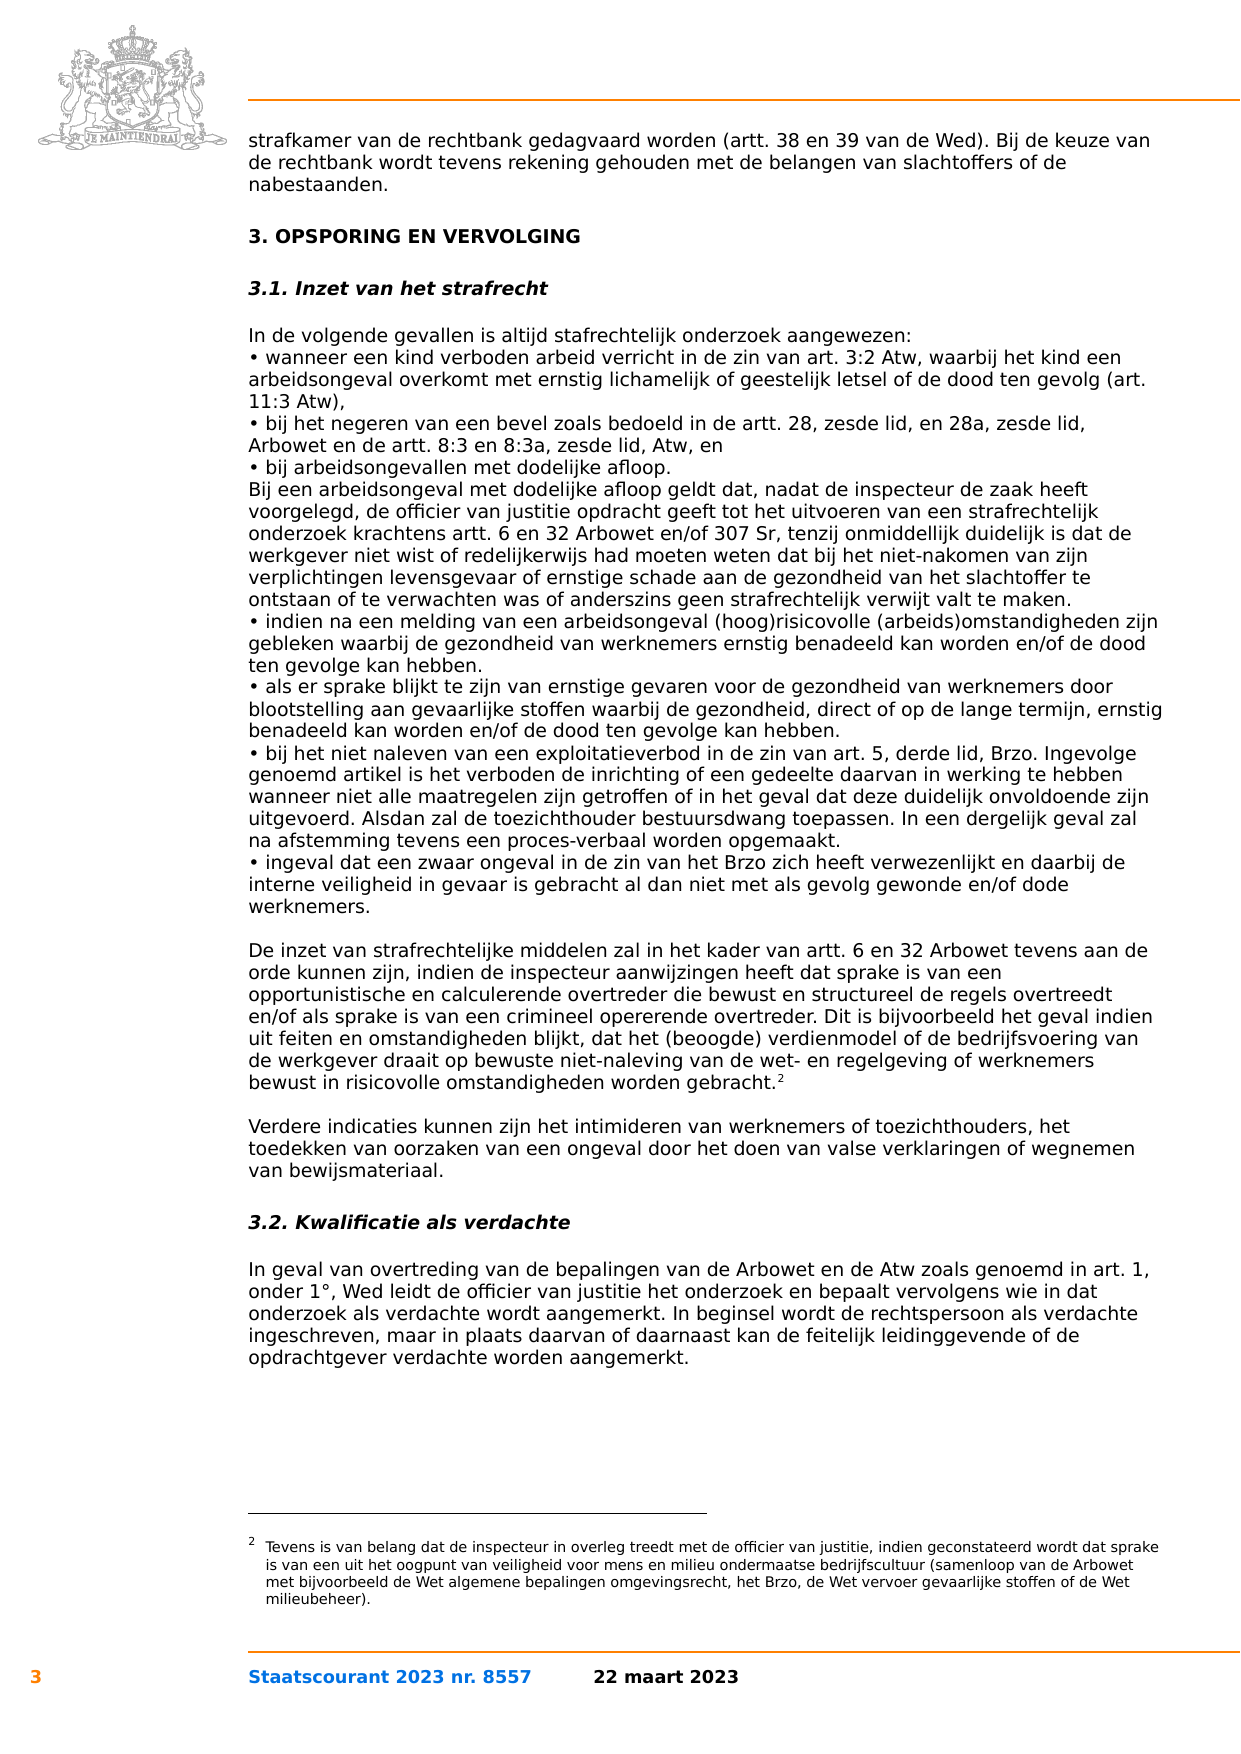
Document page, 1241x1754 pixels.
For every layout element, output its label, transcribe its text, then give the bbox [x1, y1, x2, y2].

subtitle 3.1. Inzet van het strafrecht [248, 278, 1163, 300]
text Verdere indicaties kunnen zijn het intimideren van werknemers of toezichthouders, het toedekken van oorzaken van een ongeval door het doen van valse verklaringen of wegnemen van bewijsmateriaal. [248, 1116, 1163, 1182]
text In geval van overtreding van de bepalingen van de Arbowet en de Atw zoals genoemd in art. 1, onder 1°, Wed leidt de officier van justitie het onderzoek en bepaalt vervolgens wie in dat onderzoek als verdachte wordt aangemerkt. In beginsel wordt de rechtspersoon als verdachte ingeschreven, maar in plaats daarvan of daarnaast kan de feitelijk leidinggevende of de opdrachtgever verdachte worden aangemerkt. [248, 1259, 1163, 1369]
text In de volgende gevallen is altijd stafrechtelijk onderzoek aangewezen: [248, 325, 1163, 347]
subtitle 3. OPSPORING EN VERVOLGING [248, 226, 1163, 248]
text Tevens is van belang dat de inspecteur in overleg treedt met de officier van justitie, indien geconstateerd wordt dat sprake is van een uit het oogpunt van veiligheid voor mens en milieu ondermaatse bedrijfscultuur (samenloop van de Arbowet met bijvoorbeeld de Wet algemene bepalingen omgevingsrecht, het Brzo, de Wet vervoer gevaarlijke stoffen of de Wet milieubeheer). [248, 1535, 1163, 1608]
text • bij het niet naleven van een exploitatieverbod in de zin van art. 5, derde lid, Brzo. Ingevolge genoemd artikel is het verboden de inrichting of een gedeelte daarvan in werking te hebben wanneer niet alle maatregelen zijn getroffen of in het geval dat deze duidelijk onvoldoende zijn uitgevoerd. Alsdan zal de toezichthouder bestuursdwang toepassen. In een dergelijk geval zal na afstemming tevens een proces-verbaal worden opgemaakt. [248, 742, 1163, 852]
text De inzet van strafrechtelijke middelen zal in het kader van artt. 6 en 32 Arbowet tevens aan de orde kunnen zijn, indien de inspecteur aanwijzingen heeft dat sprake is van een opportunistische en calculerende overtreder die bewust en structureel de regels overtreedt en/of als sprake is van een crimineel opererende overtreder. Dit is bijvoorbeeld het geval indien uit feiten en omstandigheden blijkt, dat het (beoogde) verdienmodel of de bedrijfsvoering van de werkgever draait op bewuste niet-naleving van de wet- en regelgeving of werknemers bewust in risicovolle omstandigheden worden gebracht. [248, 940, 1163, 1094]
text • als er sprake blijkt te zijn van ernstige gevaren voor de gezondheid van werknemers door blootstelling aan gevaarlijke stoffen waarbij de gezondheid, direct of op de lange termijn, ernstig benadeeld kan worden en/of de dood ten gevolge kan hebben. [248, 676, 1163, 742]
text • bij arbeidsongevallen met dodelijke afloop. [248, 457, 1163, 479]
subtitle 3.2. Kwalificatie als verdachte [248, 1212, 1163, 1234]
text Bij een arbeidsongeval met dodelijke afloop geldt dat, nadat de inspecteur de zaak heeft voorgelegd, de officier van justitie opdracht geeft tot het uitvoeren van een strafrechtelijk onderzoek krachtens artt. 6 en 32 Arbowet en/of 307 Sr, tenzij onmiddellijk duidelijk is dat de werkgever niet wist of redelijkerwijs had moeten weten dat bij het niet-nakomen van zijn verplichtingen levensgevaar of ernstige schade aan de gezondheid van het slachtoffer te ontstaan of te verwachten was of anderszins geen strafrechtelijk verwijt valt te maken. [248, 479, 1163, 611]
picture [38, 25, 227, 150]
text • ingeval dat een zwaar ongeval in de zin van het Brzo zich heeft verwezenlijkt en daarbij de interne veiligheid in gevaar is gebracht al dan niet met als gevolg gewonde en/of dode werknemers. [248, 852, 1163, 918]
text strafkamer van de rechtbank gedagvaard worden (artt. 38 en 39 van de Wed). Bij de keuze van de rechtbank wordt tevens rekening gehouden met de belangen van slachtoffers of de nabestaanden. [248, 130, 1163, 196]
text • wanneer een kind verboden arbeid verricht in de zin van art. 3:2 Atw, waarbij het kind een arbeidsongeval overkomt met ernstig lichamelijk of geestelijk letsel of de dood ten gevolg (art. 11:3 Atw), [248, 347, 1163, 413]
text • bij het negeren van een bevel zoals bedoeld in de artt. 28, zesde lid, en 28a, zesde lid, Arbowet en de artt. 8:3 en 8:3a, zesde lid, Atw, en [248, 413, 1163, 457]
text • indien na een melding van een arbeidsongeval (hoog)risicovolle (arbeids)omstandigheden zijn gebleken waarbij de gezondheid van werknemers ernstig benadeeld kan worden en/of de dood ten gevolge kan hebben. [248, 611, 1163, 676]
